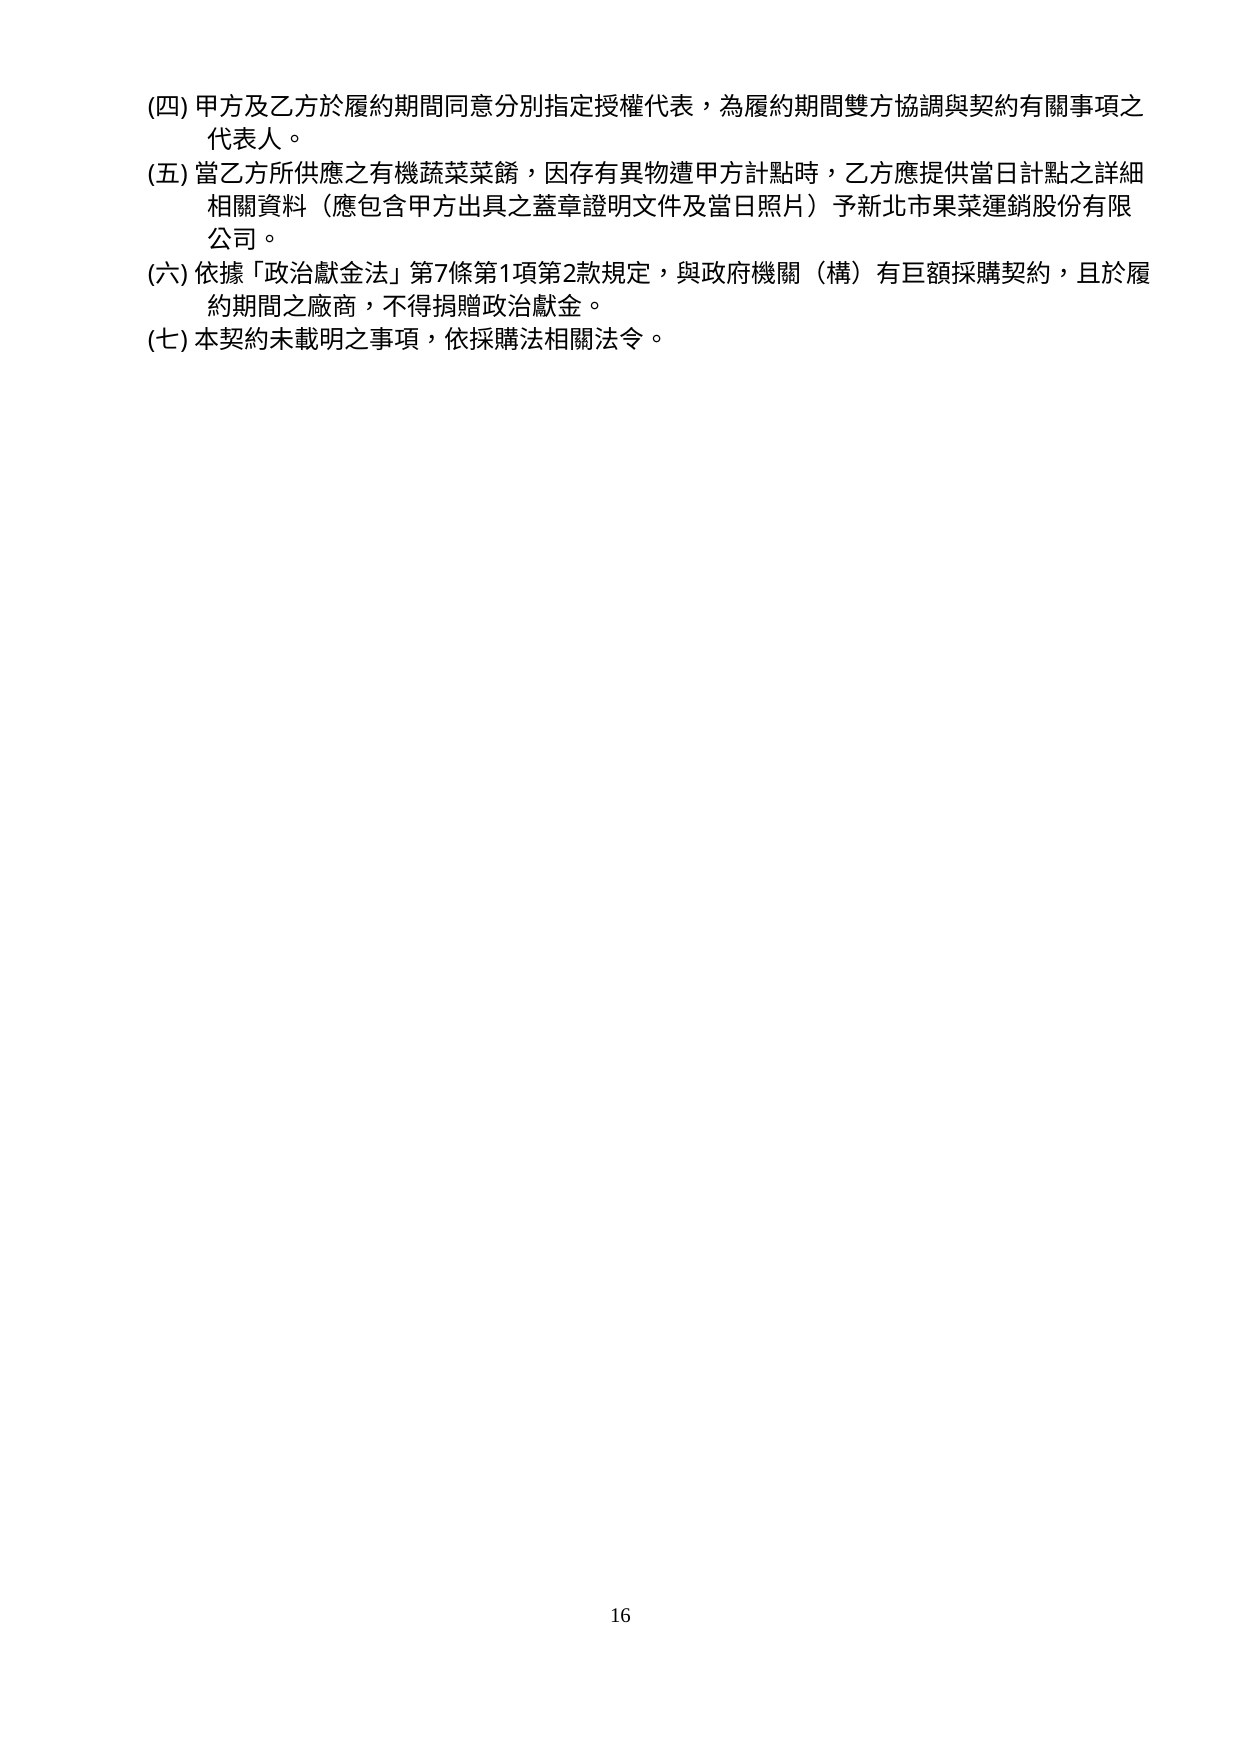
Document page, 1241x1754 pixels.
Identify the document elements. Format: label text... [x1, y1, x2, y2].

list 當乙方所供應之有機蔬菜菜餚，因存有異物遭甲方計點時，乙方應提供當日計點之詳細相關資料（應包含甲方出具之蓋章證明文件及當日照片）予新北市果菜運銷股份有限公司。 [148, 155, 1152, 255]
list 本契約未載明之事項，依採購法相關法令。 [148, 322, 1152, 355]
list 甲方及乙方於履約期間同意分別指定授權代表，為履約期間雙方協調與契約有關事項之代表人。 [148, 89, 1152, 155]
list 依據「政治獻金法」第7條第1項第2款規定，與政府機關（構）有巨額採購契約，且於履約期間之廠商，不得捐贈政治獻金。 [148, 255, 1152, 322]
